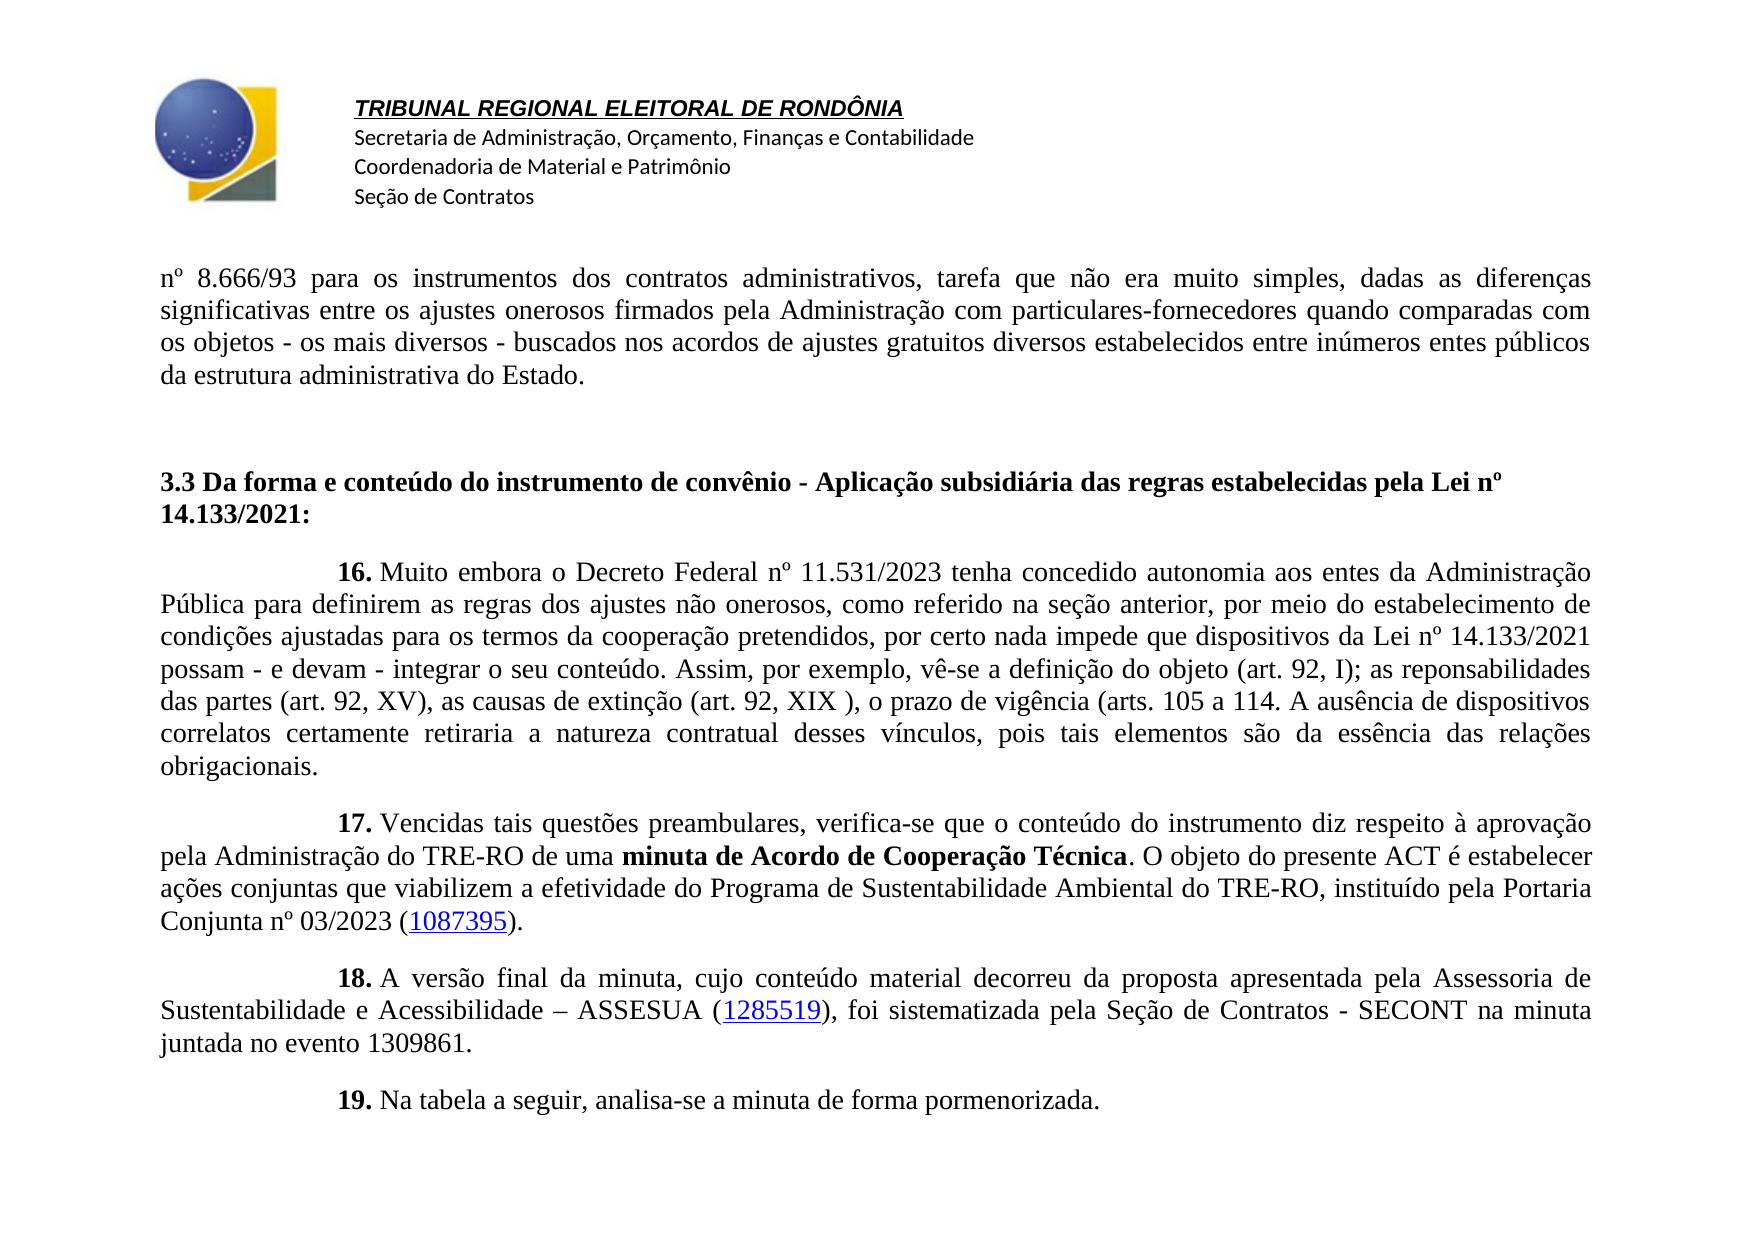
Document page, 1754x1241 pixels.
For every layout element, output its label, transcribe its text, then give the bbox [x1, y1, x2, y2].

text 19. Na tabela a seguir, analisa-se a minuta de forma pormenorizada. [160, 1083, 1594, 1116]
text 3.3 Da forma e conteúdo do instrumento de convênio - Aplicação subsidiária das regras estabelecidas pela Lei nº 14.133/2021: [160, 465, 1594, 529]
text nº 8.666/93 para os instrumentos dos contratos administrativos, tarefa que não era muito simples, dadas as diferenças significativas entre os ajustes onerosos firmados pela Administração com particulares-fornecedores quando comparadas com os objetos - os mais diversos - buscados nos acordos de ajustes gratuitos diversos estabelecidos entre inúmeros entes públicos da estrutura administrativa do Estado. [160, 261, 1594, 390]
text 18. A versão final da minuta, cujo conteúdo material decorreu da proposta apresentada pela Assessoria de Sustentabilidade e Acessibilidade – ASSESUA (1285519), foi sistematizada pela Seção de Contratos - SECONT na minuta juntada no evento 1309861. [160, 961, 1594, 1058]
text 17. Vencidas tais questões preambulares, verifica-se que o conteúdo do instrumento diz respeito à aprovação pela Administração do TRE-RO de uma minuta de Acordo de Cooperação Técnica. O objeto do presente ACT é estabelecer ações conjuntas que viabilizem a efetividade do Programa de Sustentabilidade Ambiental do TRE-RO, instituído pela Portaria Conjunta nº 03/2023 (1087395). [160, 806, 1594, 936]
text 16. Muito embora o Decreto Federal nº 11.531/2023 tenha concedido autonomia aos entes da Administração Pública para definirem as regras dos ajustes não onerosos, como referido na seção anterior, por meio do estabelecimento de condições ajustadas para os termos da cooperação pretendidos, por certo nada impede que dispositivos da Lei nº 14.133/2021 possam - e devam - integrar o seu conteúdo. Assim, por exemplo, vê-se a definição do objeto (art. 92, I); as reponsabilidades das partes (art. 92, XV), as causas de extinção (art. 92, XIX ), o prazo de vigência (arts. 105 a 114. A ausência de dispositivos correlatos certamente retiraria a natureza contratual desses vínculos, pois tais elementos são da essência das relações obrigacionais. [160, 554, 1594, 781]
